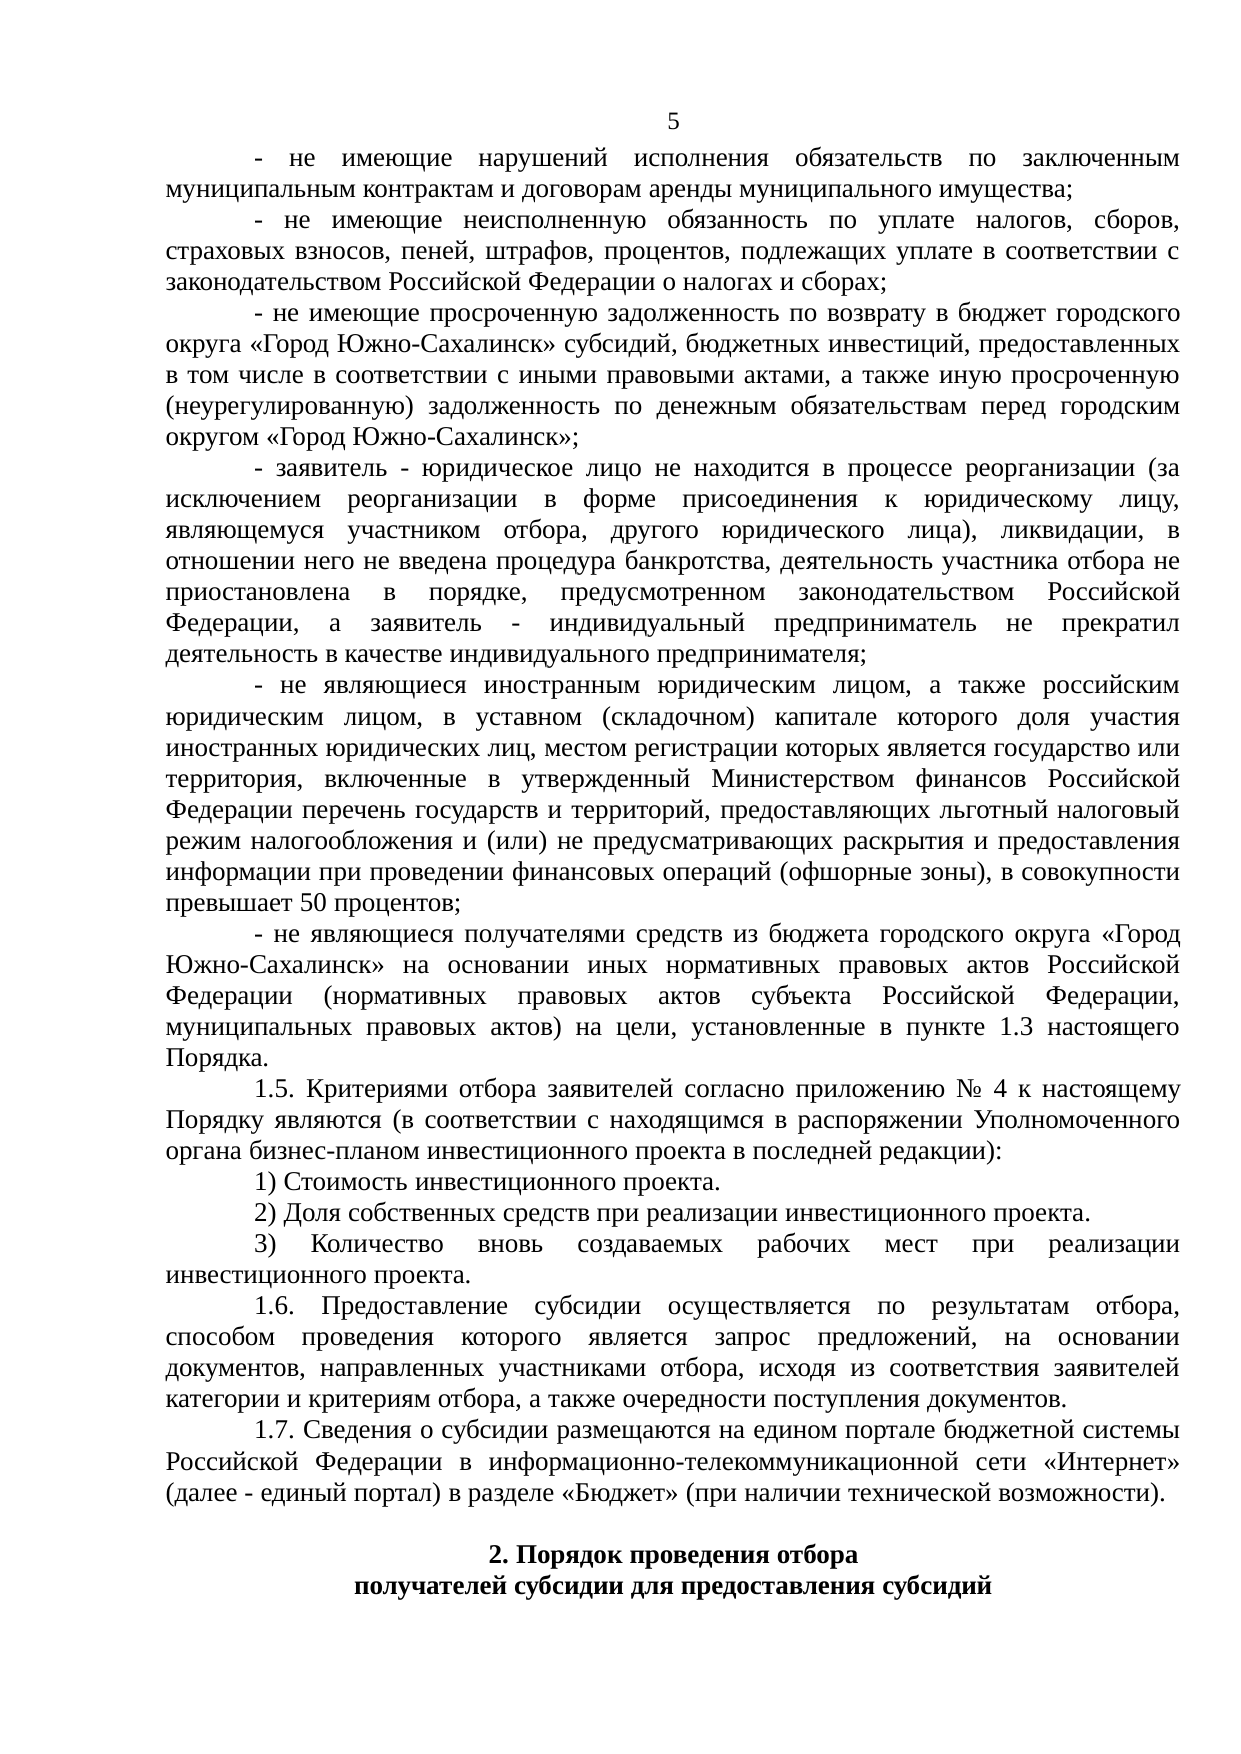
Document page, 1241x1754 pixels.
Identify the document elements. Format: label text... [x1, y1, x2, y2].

subtitle - не имеющие нарушений исполнения обязательств по заключенным муниципальным контрактам и договорам аренды муниципального имущества; [165, 141, 1181, 203]
subtitle 1.5. Критериями отбора заявителей согласно приложению № 4 к настоящему Порядку являются (в соответствии с находящимся в распоряжении Уполномоченного органа бизнес-планом инвестиционного проекта в последней редакции): [165, 1072, 1181, 1166]
subtitle получателей субсидии для предоставления субсидий [165, 1569, 1181, 1600]
subtitle 2. Порядок проведения отбора [165, 1538, 1181, 1569]
subtitle 1.7. Сведения о субсидии размещаются на едином портале бюджетной системы Российской Федерации в информационно-телекоммуникационной сети «Интернет» (далее - единый портал) в разделе «Бюджет» (при наличии технической возможности). [165, 1414, 1181, 1507]
subtitle - не являющиеся получателями средств из бюджета городского округа «Город Южно-Сахалинск» на основании иных нормативных правовых актов Российской Федерации (нормативных правовых актов субъекта Российской Федерации, муниципальных правовых актов) на цели, установленные в пункте 1.3 настоящего Порядка. [165, 917, 1181, 1072]
subtitle 1) Стоимость инвестиционного проекта. [165, 1166, 1181, 1197]
subtitle - заявитель - юридическое лицо не находится в процессе реорганизации (за исключением реорганизации в форме присоединения к юридическому лицу, являющемуся участником отбора, другого юридического лица), ликвидации, в отношении него не введена процедура банкротства, деятельность участника отбора не приостановлена в порядке, предусмотренном законодательством Российской Федерации, а заявитель - индивидуальный предприниматель не прекратил деятельность в качестве индивидуального предпринимателя; [165, 452, 1181, 669]
subtitle 2) Доля собственных средств при реализации инвестиционного проекта. [165, 1197, 1181, 1228]
subtitle - не имеющие просроченную задолженность по возврату в бюджет городского округа «Город Южно-Сахалинск» субсидий, бюджетных инвестиций, предоставленных в том числе в соответствии с иными правовыми актами, а также иную просроченную (неурегулированную) задолженность по денежным обязательствам перед городским округом «Город Южно-Сахалинск»; [165, 296, 1181, 452]
subtitle 3) Количество вновь создаваемых рабочих мест при реализации инвестиционного проекта. [165, 1228, 1181, 1290]
subtitle - не являющиеся иностранным юридическим лицом, а также российским юридическим лицом, в уставном (складочном) капитале которого доля участия иностранных юридических лиц, местом регистрации которых является государство или территория, включенные в утвержденный Министерством финансов Российской Федерации перечень государств и территорий, предоставляющих льготный налоговый режим налогообложения и (или) не предусматривающих раскрытия и предоставления информации при проведении финансовых операций (офшорные зоны), в совокупности превышает 50 процентов; [165, 669, 1181, 917]
subtitle 1.6. Предоставление субсидии осуществляется по результатам отбора, способом проведения которого является запрос предложений, на основании документов, направленных участниками отбора, исходя из соответствия заявителей категории и критериям отбора, а также очередности поступления документов. [165, 1290, 1181, 1414]
subtitle - не имеющие неисполненную обязанность по уплате налогов, сборов, страховых взносов, пеней, штрафов, процентов, подлежащих уплате в соответствии с законодательством Российской Федерации о налогах и сборах; [165, 203, 1181, 296]
